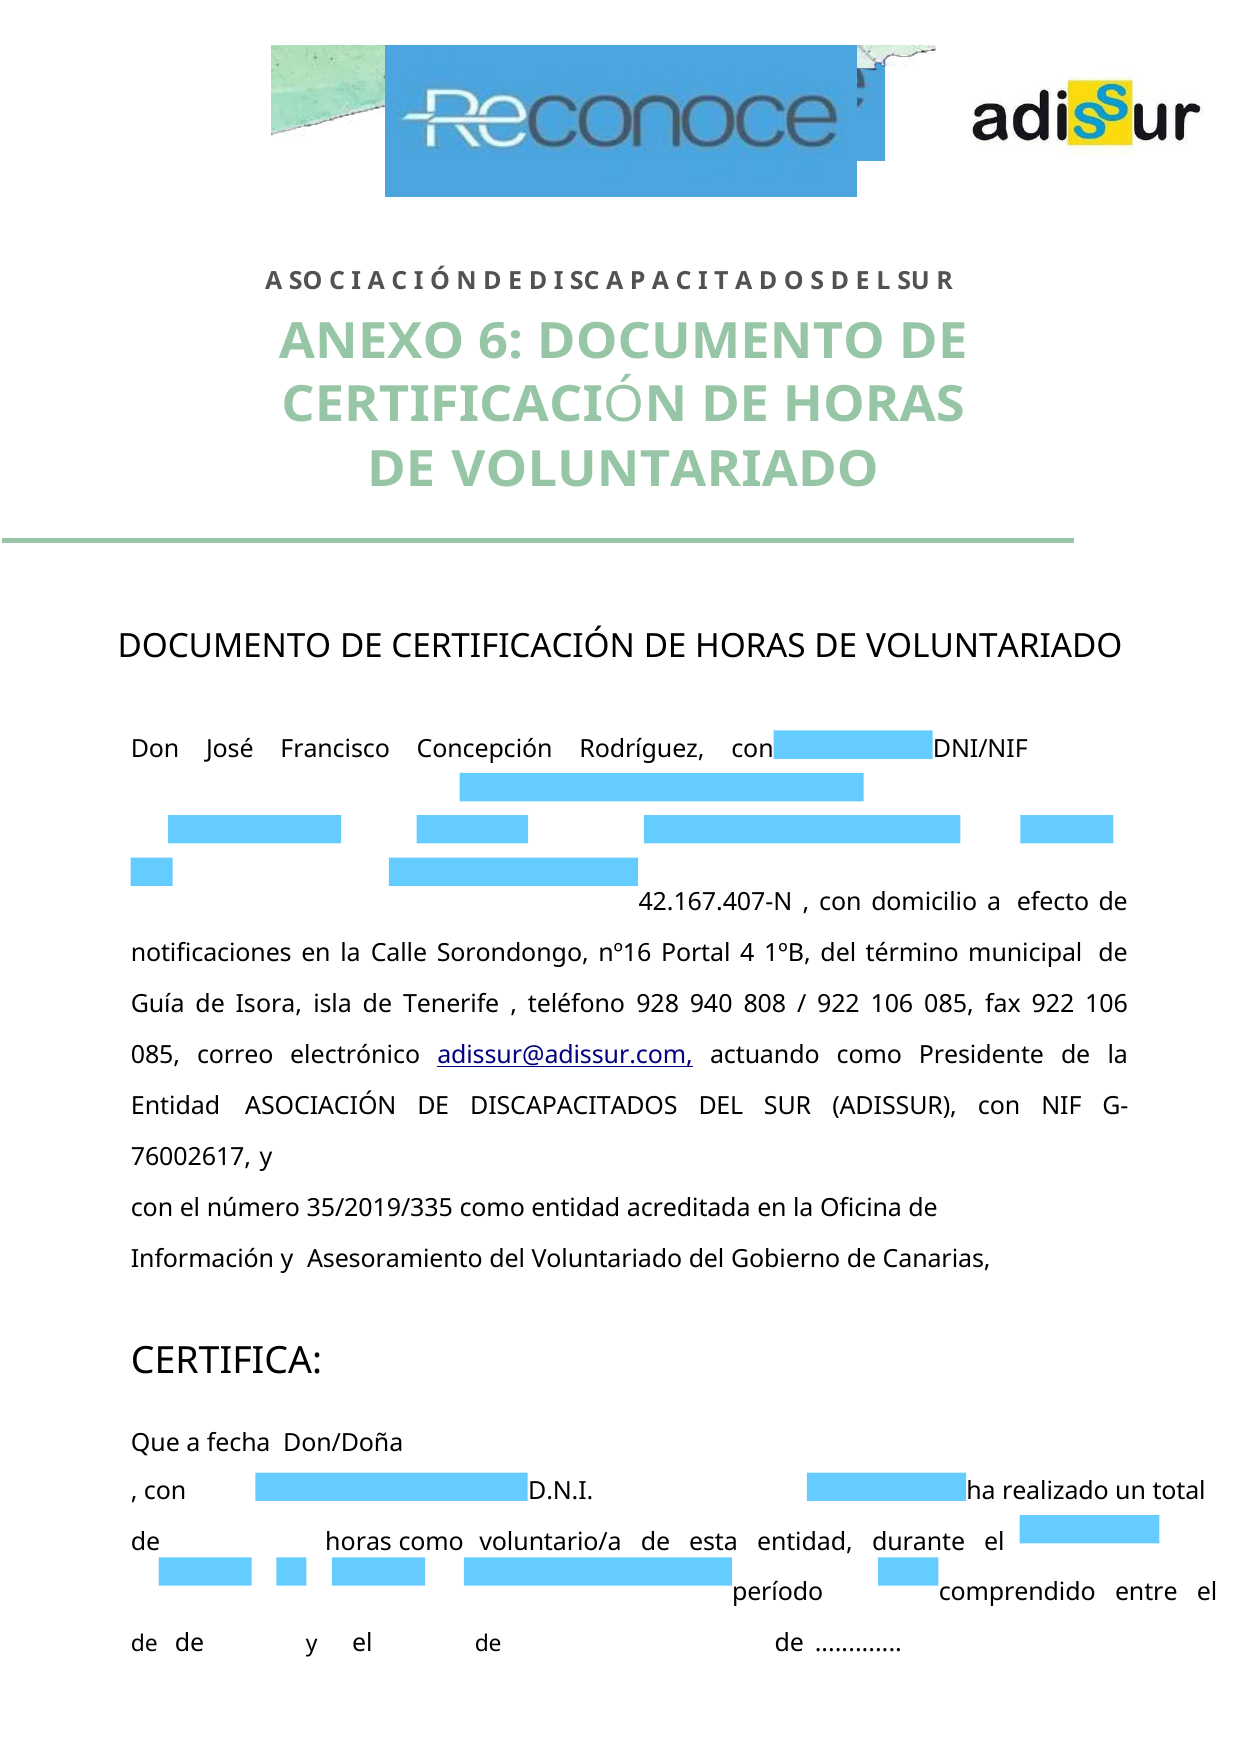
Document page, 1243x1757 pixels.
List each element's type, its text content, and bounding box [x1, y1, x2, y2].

text Que a fecha Don/Doña [131, 1424, 1243, 1458]
text [0, 46, 271, 233]
subtitle ANEXO 6: DOCUMENTO DE CERTIFICACIÓN DE HORAS DE VOLUNTARIADO [266, 306, 980, 501]
text , con D.N.I. ha realizado un total de horas como voluntario/a de esta entidad, durante el período comprendido entre el de de y el de de ............. [131, 1472, 1218, 1659]
text con el número 35/2019/335 como entidad acreditada en la Oficina de Información y Asesoramiento del Voluntariado del Gobierno de Canarias, [131, 1190, 1058, 1274]
text Don José Francisco Concepción Rodríguez, con DNI/NIF 42.167.407-N , con domicilio a efecto de notificaciones en la Calle Sorondongo, nº16 Portal 4 1ºB, del término municipal de Guía de Isora, isla de Tenerife , teléfono 928 940 808 / 922 106 085, fax 922 106 085, correo electrónico adissur@adissur.com, actuando como Presidente de la Entidad ASOCIACIÓN DE DISCAPACITADOS DEL SUR (ADISSUR), con NIF G-76002617, y [131, 730, 1128, 1173]
subtitle CERTIFICA: [131, 1340, 1243, 1382]
text DOCUMENTO DE CERTIFICACIÓN DE HORAS DE VOLUNTARIADO [14, 622, 1243, 668]
text A SO C I A C I Ó N D E D I SC A P A C I T A D O S D E L SU R [265, 263, 1243, 297]
